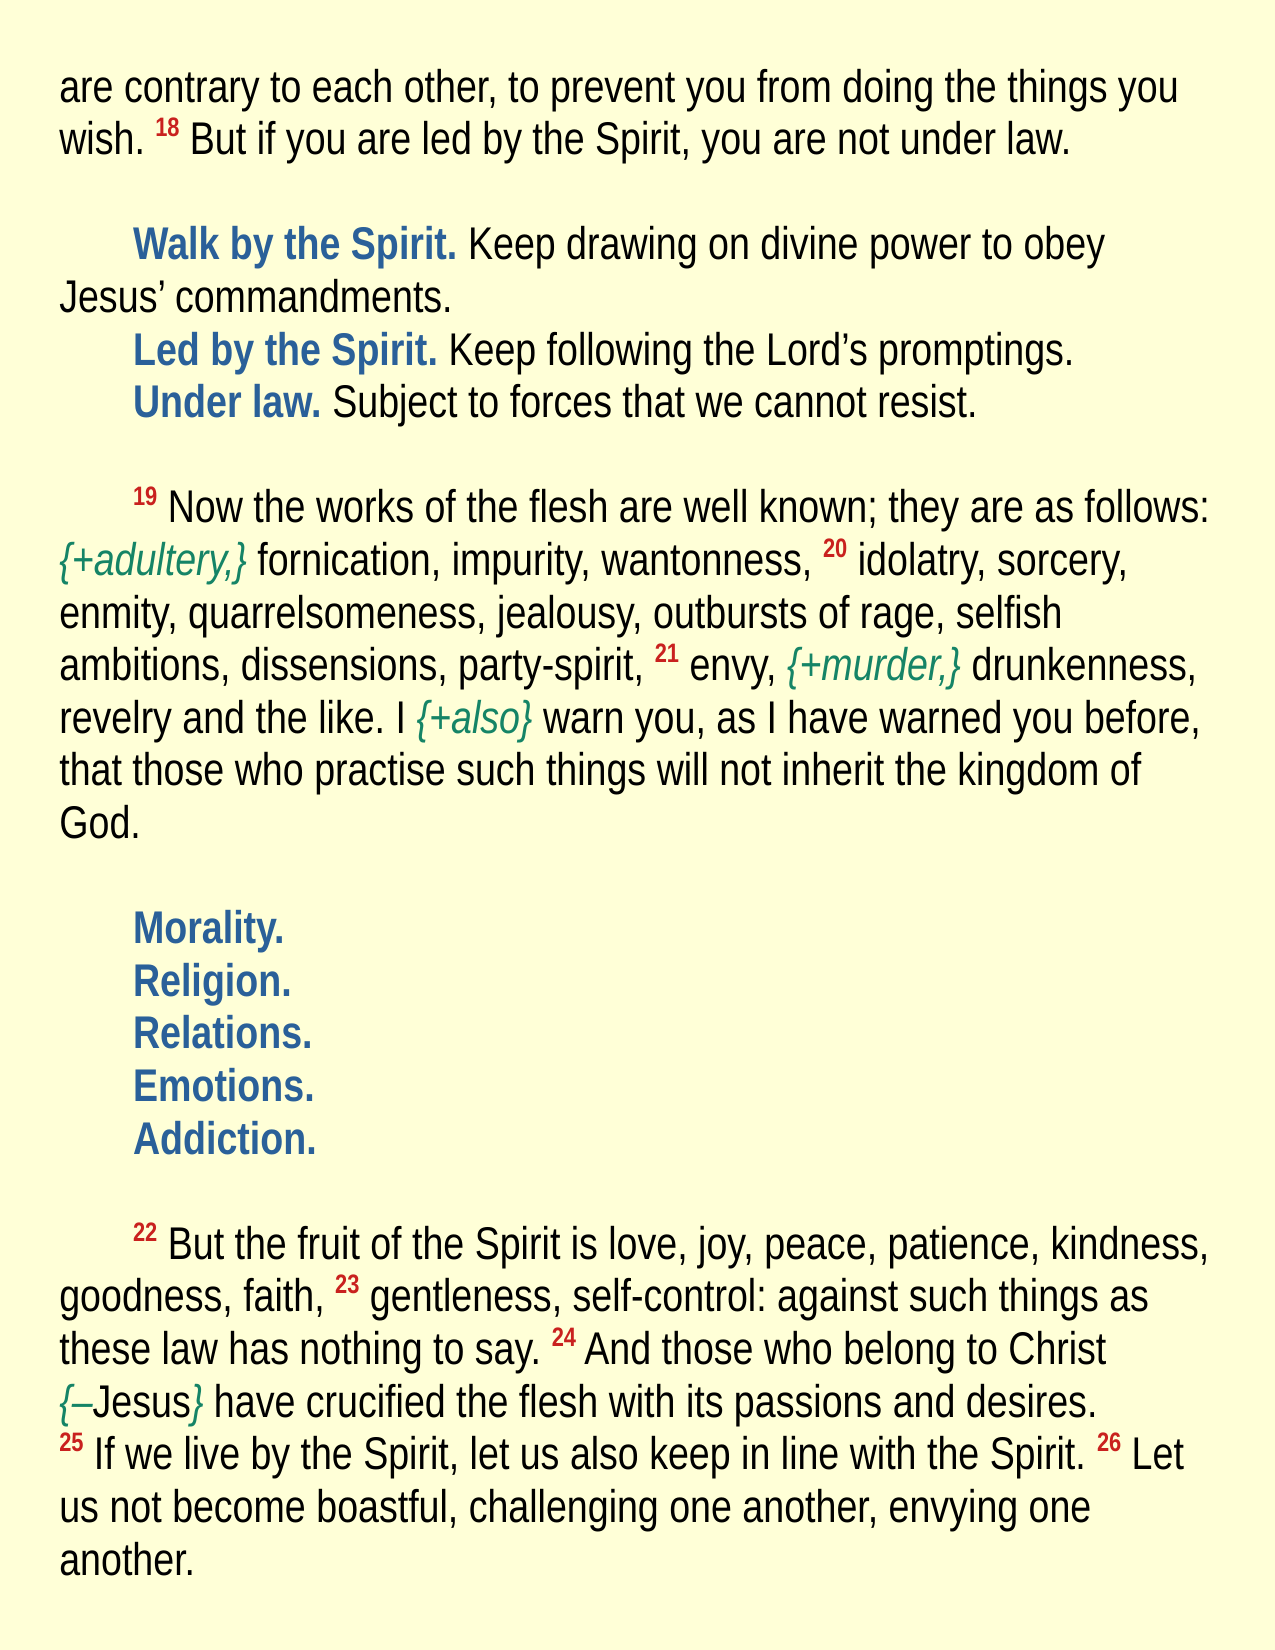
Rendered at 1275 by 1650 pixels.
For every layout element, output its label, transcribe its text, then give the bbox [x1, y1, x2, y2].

text 25 If we live by the Spirit, let us also keep in line with the Spirit. 26 Let us not become boastful, challenging one another, envying one another. [59, 1427, 1216, 1584]
text Emotions. [59, 1058, 1216, 1111]
text Morality. [59, 901, 1216, 953]
text 22 But the fruit of the Spirit is love, joy, peace, patience, kindness, goodness, faith, 23 gentleness, self-control: against such things as these law has nothing to say. 24 And those who belong to Christ {–Jesus} have crucified the flesh with its passions and desires. [59, 1216, 1216, 1427]
text Religion. [59, 953, 1216, 1006]
text Relations. [59, 1006, 1216, 1058]
text are contrary to each other, to prevent you from doing the things you wish. 18 But if you are led by the Spirit, you are not under law. [59, 59, 1216, 164]
text Addiction. [59, 1111, 1216, 1164]
text 19 Now the works of the flesh are well known; they are as follows: {+adultery,} fornication, impurity, wantonness, 20 idolatry, sorcery, enmity, quarrelsomeness, jealousy, outbursts of rage, selfish ambitions, dissensions, party-spirit, 21 envy, {+murder,} drunkenness, revelry and the like. I {+also} warn you, as I have warned you before, that those who practise such things will not inherit the kingdom of God. [59, 480, 1216, 848]
text Under law. Subject to forces that we cannot resist. [59, 375, 1216, 427]
text Led by the Spirit. Keep following the Lord’s promptings. [59, 322, 1216, 375]
text Walk by the Spirit. Keep drawing on divine power to obey Jesus’ commandments. [59, 217, 1216, 322]
